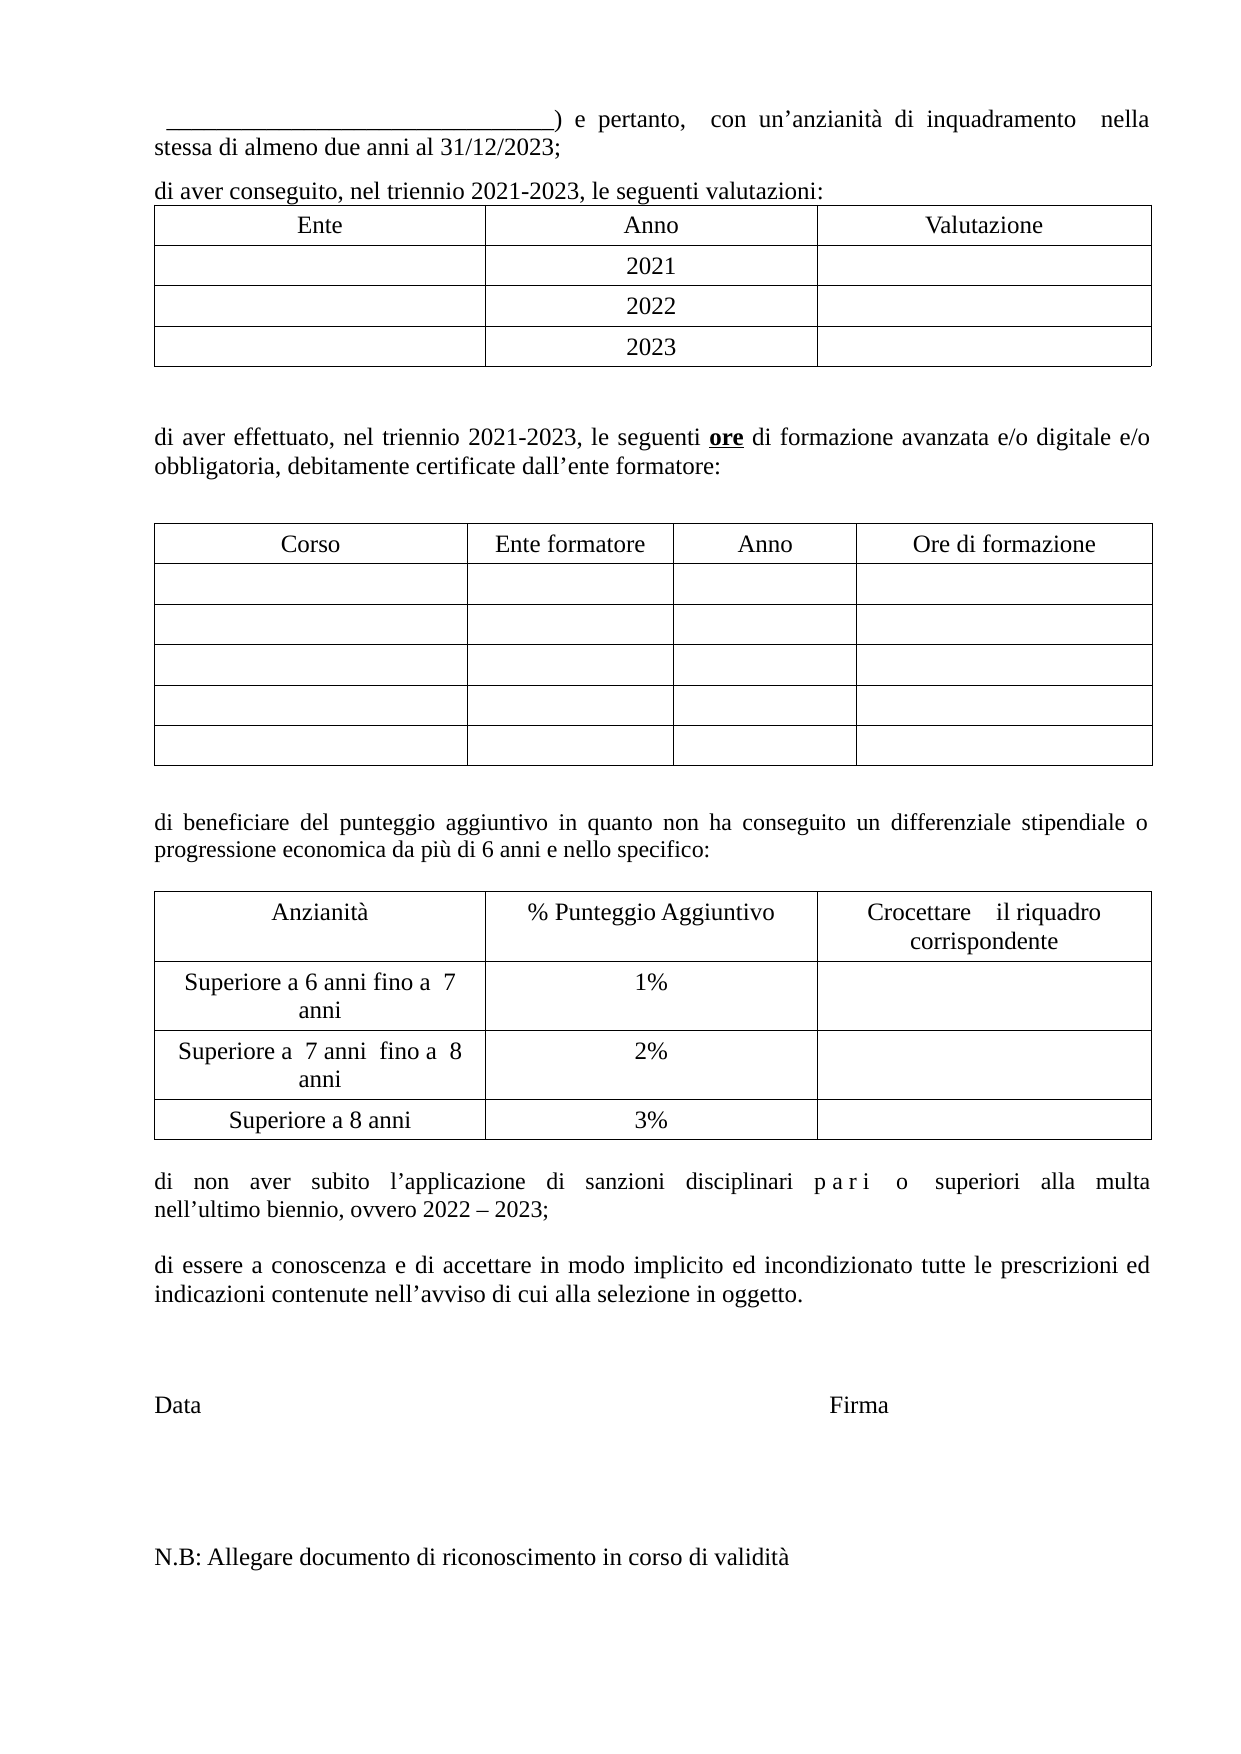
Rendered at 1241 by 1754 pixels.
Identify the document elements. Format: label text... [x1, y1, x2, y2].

table_header Valutazione [818, 206, 1151, 245]
text _______________________________) e pertanto, con un’anzianità di inquadramento nella stessa di almeno due anni al 31/12/2023; [154, 104, 1151, 161]
table_cell Superiore a 8 anni [155, 1100, 485, 1139]
table_header Corso [155, 524, 467, 563]
text di aver effettuato, nel triennio 2021-2023, le seguenti ore di formazione avanzata e/o digitale e/o obbligatoria, debitamente certificate dall’ente formatore: [154, 422, 1151, 479]
table_cell 2023 [486, 327, 817, 366]
table_header Ente [155, 206, 485, 245]
table_cell [857, 605, 1152, 644]
table_cell 2021 [486, 246, 817, 285]
table_cell [818, 962, 1151, 1030]
table_cell [468, 726, 673, 765]
table_cell [674, 726, 856, 765]
table_cell 3% [486, 1100, 817, 1139]
table_cell 1% [486, 962, 817, 1030]
table_header Crocettare il riquadro corrispondente [818, 892, 1151, 961]
table_cell [674, 686, 856, 725]
table_cell [818, 1100, 1151, 1139]
table_cell 2% [486, 1031, 817, 1099]
table_cell [155, 645, 467, 684]
table_cell [155, 726, 467, 765]
table_cell [155, 605, 467, 644]
table_cell [155, 327, 485, 366]
table_cell [818, 286, 1151, 326]
table_cell [674, 645, 856, 684]
table_header Anno [486, 206, 817, 245]
table_header Anno [674, 524, 856, 563]
text di beneficiare del punteggio aggiuntivo in quanto non ha conseguito un differenziale stipendiale o progressione economica da più di 6 anni e nello specifico: [154, 807, 1151, 863]
table_cell [674, 605, 856, 644]
table_cell [155, 246, 485, 285]
text di essere a conoscenza e di accettare in modo implicito ed incondizionato tutte le prescrizioni ed indicazioni contenute nell’avviso di cui alla selezione in oggetto. [154, 1250, 1151, 1307]
table_cell [857, 726, 1152, 765]
table_cell [818, 327, 1151, 366]
table_cell Superiore a 7 anni fino a 8 anni [155, 1031, 485, 1099]
text Data Firma [154, 1390, 1139, 1447]
table_cell 2022 [486, 286, 817, 326]
table_cell [155, 686, 467, 725]
text N.B: Allegare documento di riconoscimento in corso di validità [154, 1542, 1139, 1571]
text di aver conseguito, nel triennio 2021-2023, le seguenti valutazioni: [154, 176, 987, 204]
table_cell [155, 564, 467, 604]
table_cell [818, 1031, 1151, 1099]
table_header % Punteggio Aggiuntivo [486, 892, 817, 961]
table_cell Superiore a 6 anni fino a 7 anni [155, 962, 485, 1030]
text di non aver subito l’applicazione di sanzioni disciplinari pari o superiori alla multa nell’ultimo biennio, ovvero 2022 – 2023; [154, 1167, 1151, 1222]
table_cell [857, 686, 1152, 725]
table_cell [155, 286, 485, 326]
table_cell [674, 564, 856, 604]
table_cell [857, 645, 1152, 684]
table_header Ente formatore [468, 524, 673, 563]
table_cell [468, 686, 673, 725]
table_cell [818, 246, 1151, 285]
table_header Ore di formazione [857, 524, 1152, 563]
table_cell [857, 564, 1152, 604]
table_cell [468, 564, 673, 604]
table_header Anzianità [155, 892, 485, 961]
table_cell [468, 645, 673, 684]
table_cell [468, 605, 673, 644]
